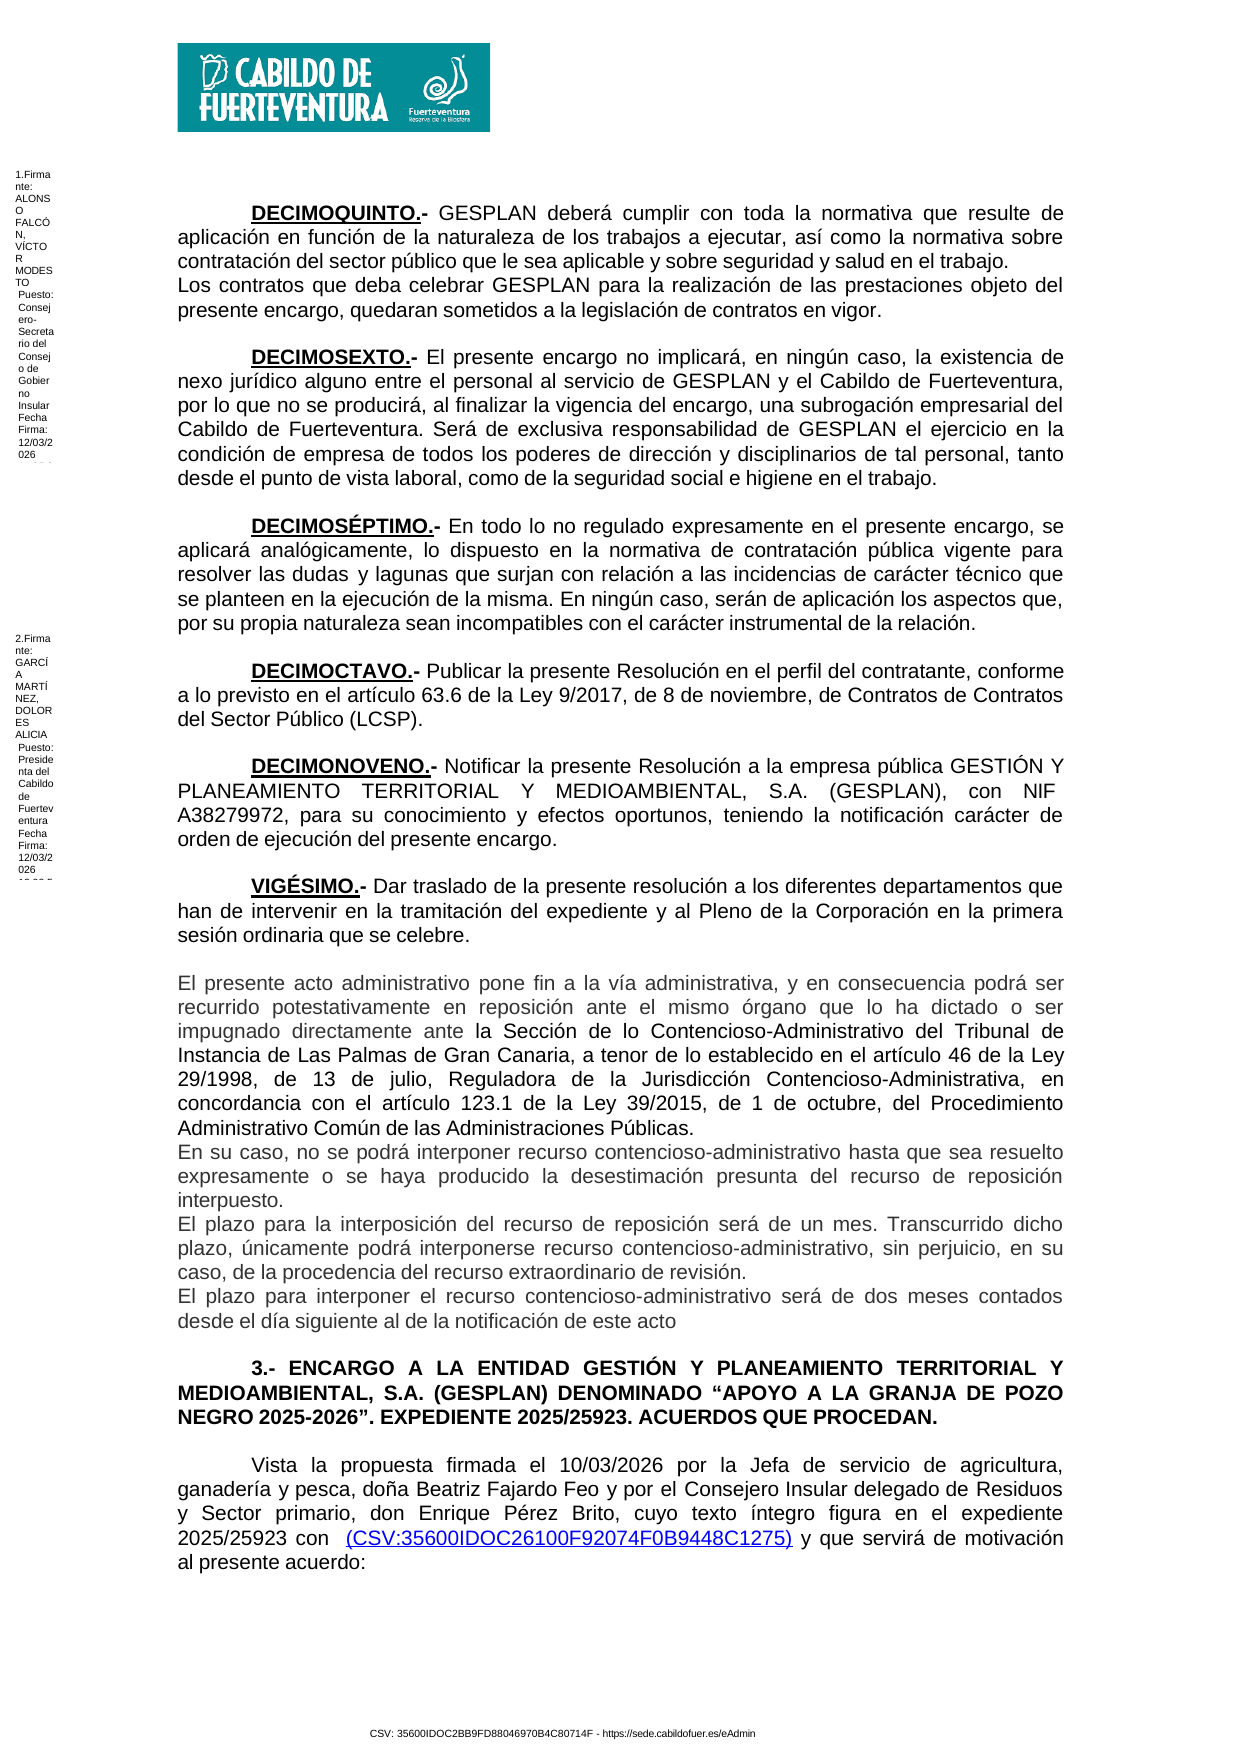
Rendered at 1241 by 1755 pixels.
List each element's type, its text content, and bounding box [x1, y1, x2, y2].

text DECIMOCTAVO.- Publicar la presente Resolución en el perfil del contratante, conforme a lo previsto en el artículo 63.6 de la Ley 9/2017, de 8 de noviembre, de Contratos de Contratos del Sector Público (LCSP). [177, 659, 1064, 731]
text 1.Firmante: ALONSO FALCÓN, VÍCTOR MODESTO [15, 169, 54, 288]
subtitle 3.- ENCARGO A LA ENTIDAD GESTIÓN Y PLANEAMIENTO TERRITORIAL Y MEDIOAMBIENTAL, S.A. (GESPLAN) DENOMINADO “APOYO A LA GRANJA DE POZO NEGRO 2025-2026”. EXPEDIENTE 2025/25923. ACUERDOS QUE PROCEDAN. [177, 1356, 1064, 1429]
text En su caso, no se podrá interponer recurso contencioso-administrativo hasta que sea resuelto expresamente o se haya producido la desestimación presunta del recurso de reposición interpuesto. [177, 1139, 1064, 1212]
text DECIMOQUINTO.- GESPLAN deberá cumplir con toda la normativa que resulte de aplicación en función de la naturaleza de los trabajos a ejecutar, así como la normativa sobre contratación del sector público que le sea aplicable y sobre seguridad y salud en el trabajo. [177, 201, 1064, 273]
text DECIMONOVENO.- Notificar la presente Resolución a la empresa pública GESTIÓN Y PLANEAMIENTO TERRITORIAL Y MEDIOAMBIENTAL, S.A. (GESPLAN), con NIF [177, 754, 1064, 803]
text Los contratos que deba celebrar GESPLAN para la realización de las prestaciones objeto del presente encargo, quedaran sometidos a la legislación de contratos en vigor. [177, 273, 1064, 322]
text DECIMOSEXTO.- El presente encargo no implicará, en ningún caso, la existencia de nexo jurídico alguno entre el personal al servicio de GESPLAN y el Cabildo de Fuerteventura, por lo que no se producirá, al finalizar la vigencia del encargo, una subrogación empresarial del Cabildo de Fuerteventura. Será de exclusiva responsabilidad de GESPLAN el ejercicio en la condición de empresa de todos los poderes de dirección y disciplinarios de tal personal, tanto desde el punto de vista laboral, como de la seguridad social e higiene en el trabajo. [177, 345, 1064, 490]
text 2.Firmante: GARCÍA MARTÍNEZ, DOLORES ALICIA [15, 633, 54, 741]
text DECIMOSÉPTIMO.- En todo lo no regulado expresamente en el presente encargo, se aplicará analógicamente, lo dispuesto en la normativa de contratación pública vigente para resolver las dudas y lagunas que surjan con relación a las incidencias de carácter técnico que se planteen en la ejecución de la misma. En ningún caso, serán de aplicación los aspectos que, por su propia naturaleza sean incompatibles con el carácter instrumental de la relación. [177, 514, 1064, 635]
text VIGÉSIMO.- Dar traslado de la presente resolución a los diferentes departamentos que han de intervenir en la tramitación del expediente y al Pleno de la Corporación en la primera sesión ordinaria que se celebre. [177, 874, 1064, 947]
text Puesto: Presidenta del Cabildo de Fuerteventura Fecha Firma: 12/03/2026 12:08:58 [18, 741, 54, 879]
text El presente acto administrativo pone fin a la vía administrativa, y en consecuencia podrá ser recurrido potestativamente en reposición ante el mismo órgano que lo ha dictado o ser impugnado directamente ante la Sección de lo Contencioso-Administrativo del Tribunal de Instancia de Las Palmas de Gran Canaria, a tenor de lo establecido en el artículo 46 de la Ley 29/1998, de 13 de julio, Reguladora de la Jurisdicción Contencioso-Administrativa, en concordancia con el artículo 123.1 de la Ley 39/2015, de 1 de octubre, del Procedimiento Administrativo Común de las Administraciones Públicas. [177, 970, 1064, 1139]
text A38279972, para su conocimiento y efectos oportunos, teniendo la notificación carácter de orden de ejecución del presente encargo. [177, 803, 1064, 851]
text El plazo para interponer el recurso contencioso-administrativo será de dos meses contados desde el día siguiente al de la notificación de este acto [177, 1284, 1064, 1333]
text Puesto: Consejero-Secretario del Consejo de Gobierno Insular Fecha Firma: 12/03/2026 11:25:34 [18, 289, 54, 463]
text Vista la propuesta firmada el 10/03/2026 por la Jefa de servicio de agricultura, ganadería y pesca, doña Beatriz Fajardo Feo y por el Consejero Insular delegado de Residuos y Sector primario, don Enrique Pérez Brito, cuyo texto íntegro figura en el expediente 2025/25923 con (CSV:35600IDOC26100F92074F0B9448C1275) y que servirá de motivación al presente acuerdo: [177, 1453, 1064, 1574]
text El plazo para la interposición del recurso de reposición será de un mes. Transcurrido dicho plazo, únicamente podrá interponerse recurso contencioso-administrativo, sin perjuicio, en su caso, de la procedencia del recurso extraordinario de revisión. [177, 1212, 1064, 1284]
